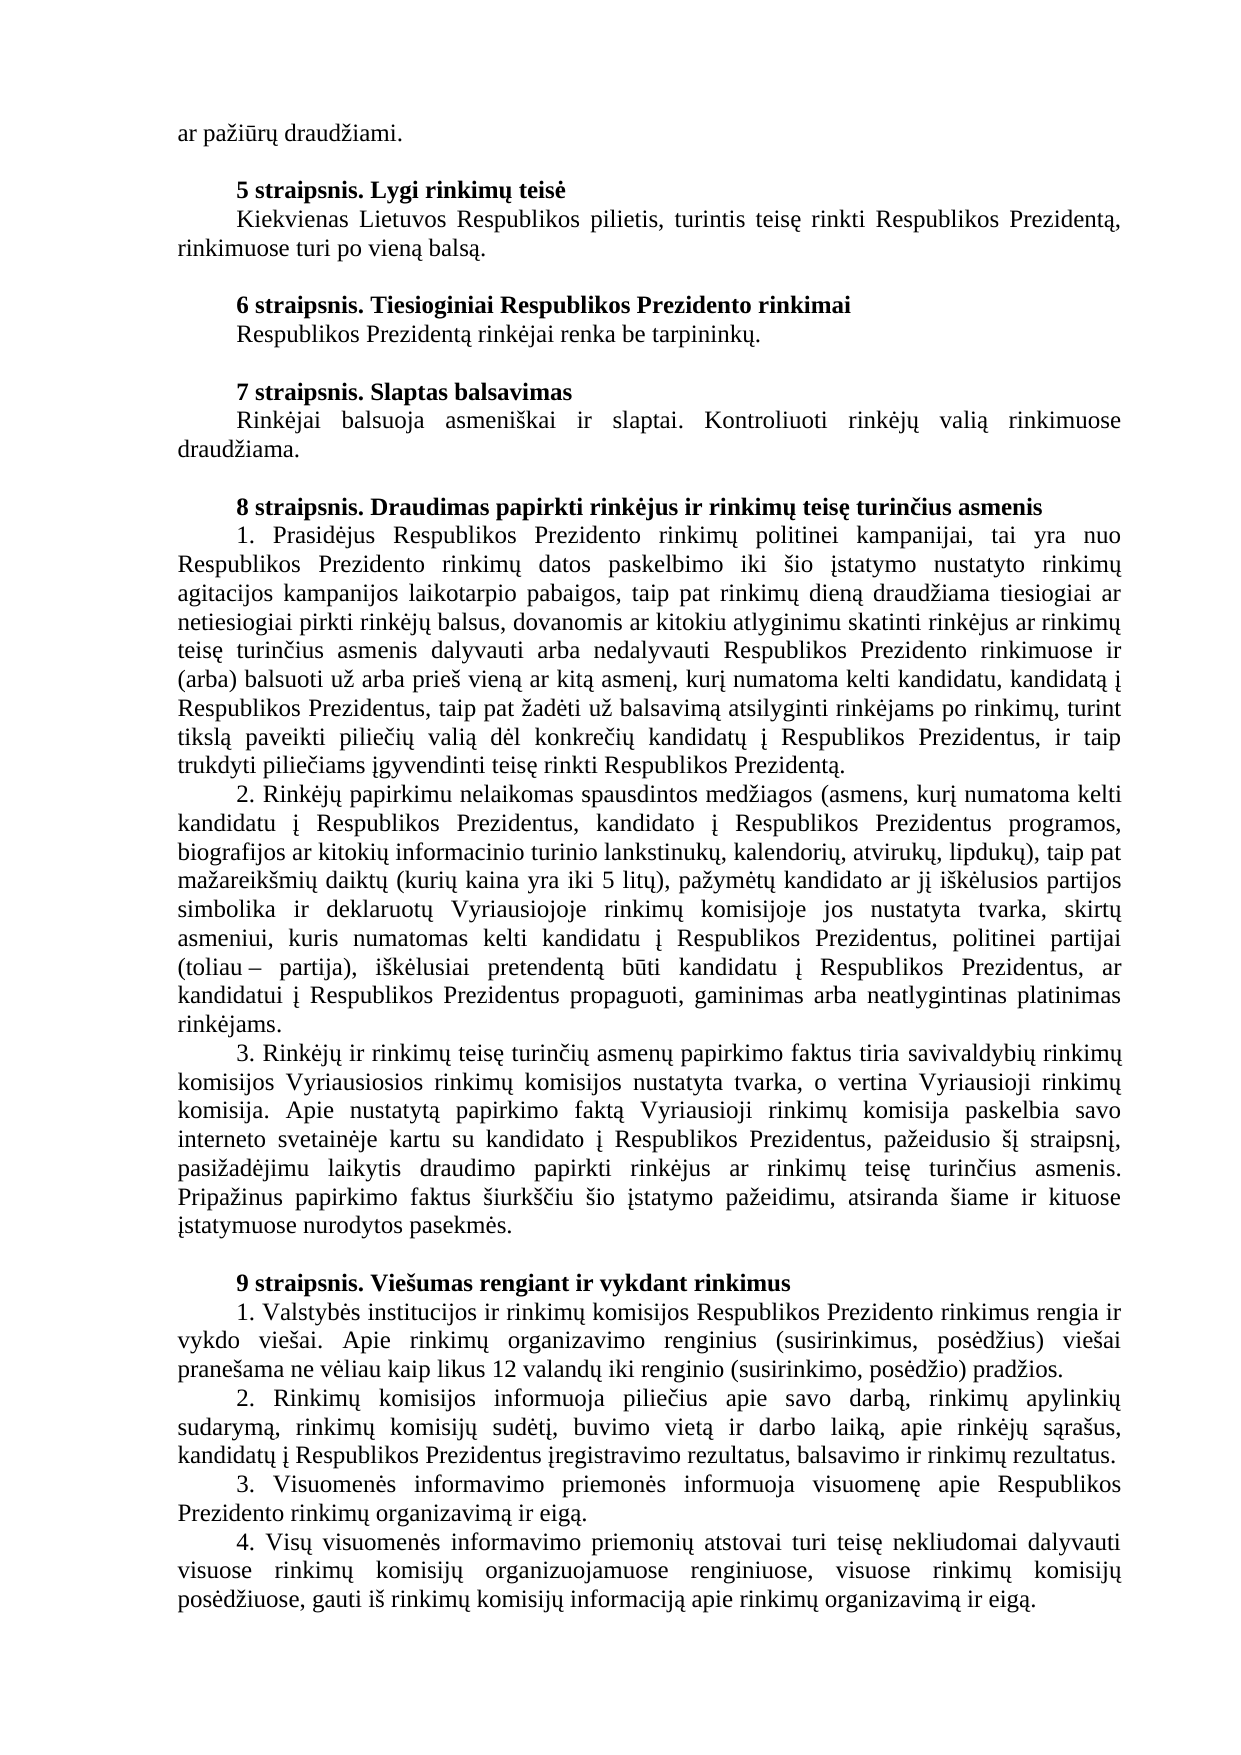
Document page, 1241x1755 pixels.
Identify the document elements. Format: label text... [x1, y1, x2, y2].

text ar pažiūrų draudžiami. [177, 118, 1122, 147]
text 9 straipsnis. Viešumas rengiant ir vykdant rinkimus [177, 1268, 1122, 1297]
text 6 straipsnis. Tiesioginiai Respublikos Prezidento rinkimai [177, 291, 1122, 319]
text 8 straipsnis. Draudimas papirkti rinkėjus ir rinkimų teisę turinčius asmenis [177, 492, 1122, 521]
text 1. Prasidėjus Respublikos Prezidento rinkimų politinei kampanijai, tai yra nuo Respublikos Prezidento rinkimų datos paskelbimo iki šio įstatymo nustatyto rinkimų agitacijos kampanijos laikotarpio pabaigos, taip pat rinkimų dieną draudžiama tiesiogiai ar netiesiogiai pirkti rinkėjų balsus, dovanomis ar kitokiu atlyginimu skatinti rinkėjus ar rinkimų teisę turinčius asmenis dalyvauti arba nedalyvauti Respublikos Prezidento rinkimuose ir (arba) balsuoti už arba prieš vieną ar kitą asmenį, kurį numatoma kelti kandidatu, kandidatą į Respublikos Prezidentus, taip pat žadėti už balsavimą atsilyginti rinkėjams po rinkimų, turint tikslą paveikti piliečių valią dėl konkrečių kandidatų į Respublikos Prezidentus, ir taip trukdyti piliečiams įgyvendinti teisę rinkti Respublikos Prezidentą. [177, 521, 1122, 779]
text 3. Rinkėjų ir rinkimų teisę turinčių asmenų papirkimo faktus tiria savivaldybių rinkimų komisijos Vyriausiosios rinkimų komisijos nustatyta tvarka, o vertina Vyriausioji rinkimų komisija. Apie nustatytą papirkimo faktą Vyriausioji rinkimų komisija paskelbia savo interneto svetainėje kartu su kandidato į Respublikos Prezidentus, pažeidusio šį straipsnį, pasižadėjimu laikytis draudimo papirkti rinkėjus ar rinkimų teisę turinčius asmenis. Pripažinus papirkimo faktus šiurkščiu šio įstatymo pažeidimu, atsiranda šiame ir kituose įstatymuose nurodytos pasekmės. [177, 1038, 1122, 1239]
text 2. Rinkėjų papirkimu nelaikomas spausdintos medžiagos (asmens, kurį numatoma kelti kandidatu į Respublikos Prezidentus, kandidato į Respublikos Prezidentus programos, biografijos ar kitokių informacinio turinio lankstinukų, kalendorių, atvirukų, lipdukų), taip pat mažareikšmių daiktų (kurių kaina yra iki 5 litų), pažymėtų kandidato ar jį iškėlusios partijos simbolika ir deklaruotų Vyriausiojoje rinkimų komisijoje jos nustatyta tvarka, skirtų asmeniui, kuris numatomas kelti kandidatu į Respublikos Prezidentus, politinei partijai (toliau – partija), iškėlusiai pretendentą būti kandidatu į Respublikos Prezidentus, ar kandidatui į Respublikos Prezidentus propaguoti, gaminimas arba neatlygintinas platinimas rinkėjams. [177, 779, 1122, 1038]
text 3. Visuomenės informavimo priemonės informuoja visuomenę apie Respublikos Prezidento rinkimų organizavimą ir eigą. [177, 1469, 1122, 1527]
text Respublikos Prezidentą rinkėjai renka be tarpininkų. [177, 319, 1122, 348]
text 5 straipsnis. Lygi rinkimų teisė [177, 176, 1122, 204]
text 4. Visų visuomenės informavimo priemonių atstovai turi teisę nekliudomai dalyvauti visuose rinkimų komisijų organizuojamuose renginiuose, visuose rinkimų komisijų posėdžiuose, gauti iš rinkimų komisijų informaciją apie rinkimų organizavimą ir eigą. [177, 1527, 1122, 1613]
text Rinkėjai balsuoja asmeniškai ir slaptai. Kontroliuoti rinkėjų valią rinkimuose draudžiama. [177, 406, 1122, 463]
text 2. Rinkimų komisijos informuoja piliečius apie savo darbą, rinkimų apylinkių sudarymą, rinkimų komisijų sudėtį, buvimo vietą ir darbo laiką, apie rinkėjų sąrašus, kandidatų į Respublikos Prezidentus įregistravimo rezultatus, balsavimo ir rinkimų rezultatus. [177, 1383, 1122, 1469]
text 1. Valstybės institucijos ir rinkimų komisijos Respublikos Prezidento rinkimus rengia ir vykdo viešai. Apie rinkimų organizavimo renginius (susirinkimus, posėdžius) viešai pranešama ne vėliau kaip likus 12 valandų iki renginio (susirinkimo, posėdžio) pradžios. [177, 1297, 1122, 1383]
text 7 straipsnis. Slaptas balsavimas [177, 377, 1122, 406]
text Kiekvienas Lietuvos Respublikos pilietis, turintis teisę rinkti Respublikos Prezidentą, rinkimuose turi po vieną balsą. [177, 204, 1122, 262]
